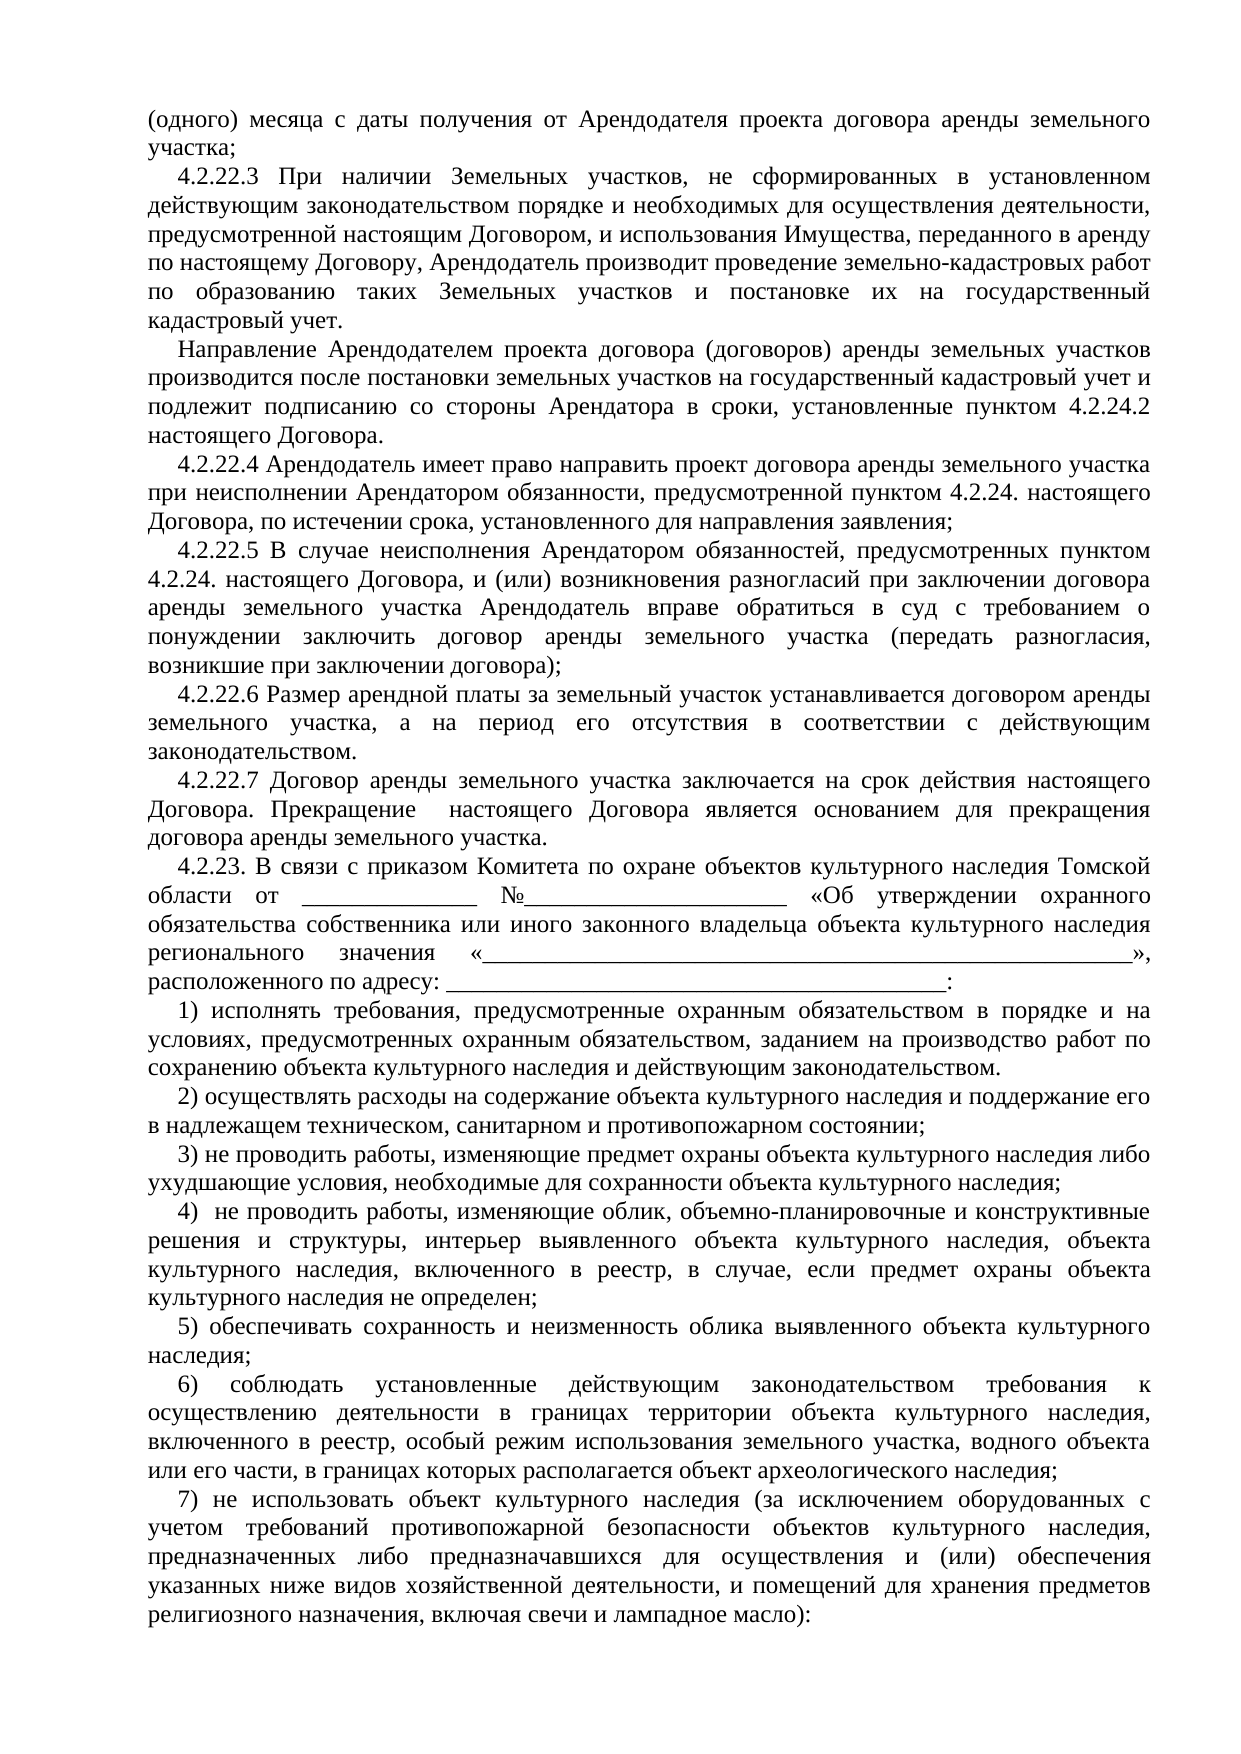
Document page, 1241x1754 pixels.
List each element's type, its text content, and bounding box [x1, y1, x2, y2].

text 3) не проводить работы, изменяющие предмет охраны объекта культурного наследия либо ухудшающие условия, необходимые для сохранности объекта культурного наследия; [148, 1139, 1152, 1196]
text (одного) месяца с даты получения от Арендодателя проекта договора аренды земельного участка; [148, 104, 1152, 161]
text 4.2.22.3 При наличии Земельных участков, не сформированных в установленном действующим законодательством порядке и необходимых для осуществления деятельности, предусмотренной настоящим Договором, и использования Имущества, переданного в аренду по настоящему Договору, Арендодатель производит проведение земельно-кадастровых работ по образованию таких Земельных участков и постановке их на государственный кадастровый учет. [148, 161, 1152, 334]
text 6) соблюдать установленные действующим законодательством требования к осуществлению деятельности в границах территории объекта культурного наследия, включенного в реестр, особый режим использования земельного участка, водного объекта или его части, в границах которых располагается объект археологического наследия; [148, 1369, 1152, 1484]
text 4.2.22.7 Договор аренды земельного участка заключается на срок действия настоящего Договора. Прекращение настоящего Договора является основанием для прекращения договора аренды земельного участка. [148, 765, 1152, 851]
text 4) не проводить работы, изменяющие облик, объемно-планировочные и конструктивные решения и структуры, интерьер выявленного объекта культурного наследия, объекта культурного наследия, включенного в реестр, в случае, если предмет охраны объекта культурного наследия не определен; [148, 1196, 1152, 1311]
text 4.2.23. В связи с приказом Комитета по охране объектов культурного наследия Томской области от ______________ №_____________________ «Об утверждении охранного обязательства собственника или иного законного владельца объекта культурного наследия регионального значения «____________________________________________________», расположенного по адресу: ________________________________________: [148, 851, 1152, 995]
text 7) не использовать объект культурного наследия (за исключением оборудованных с учетом требований противопожарной безопасности объектов культурного наследия, предназначенных либо предназначавшихся для осуществления и (или) обеспечения указанных ниже видов хозяйственной деятельности, и помещений для хранения предметов религиозного назначения, включая свечи и лампадное масло): [148, 1484, 1152, 1627]
text Направление Арендодателем проекта договора (договоров) аренды земельных участков производится после постановки земельных участков на государственный кадастровый учет и подлежит подписанию со стороны Арендатора в сроки, установленные пунктом 4.2.24.2 настоящего Договора. [148, 334, 1152, 449]
text 1) исполнять требования, предусмотренные охранным обязательством в порядке и на условиях, предусмотренных охранным обязательством, заданием на производство работ по сохранению объекта культурного наследия и действующим законодательством. [148, 995, 1152, 1081]
text 4.2.22.4 Арендодатель имеет право направить проект договора аренды земельного участка при неисполнении Арендатором обязанности, предусмотренной пунктом 4.2.24. настоящего Договора, по истечении срока, установленного для направления заявления; [148, 449, 1152, 535]
text 4.2.22.5 В случае неисполнения Арендатором обязанностей, предусмотренных пунктом 4.2.24. настоящего Договора, и (или) возникновения разногласий при заключении договора аренды земельного участка Арендодатель вправе обратиться в суд с требованием о понуждении заключить договор аренды земельного участка (передать разногласия, возникшие при заключении договора); [148, 535, 1152, 679]
text 4.2.22.6 Размер арендной платы за земельный участок устанавливается договором аренды земельного участка, а на период его отсутствия в соответствии с действующим законодательством. [148, 679, 1152, 765]
text 5) обеспечивать сохранность и неизменность облика выявленного объекта культурного наследия; [148, 1311, 1152, 1369]
text 2) осуществлять расходы на содержание объекта культурного наследия и поддержание его в надлежащем техническом, санитарном и противопожарном состоянии; [148, 1081, 1152, 1139]
